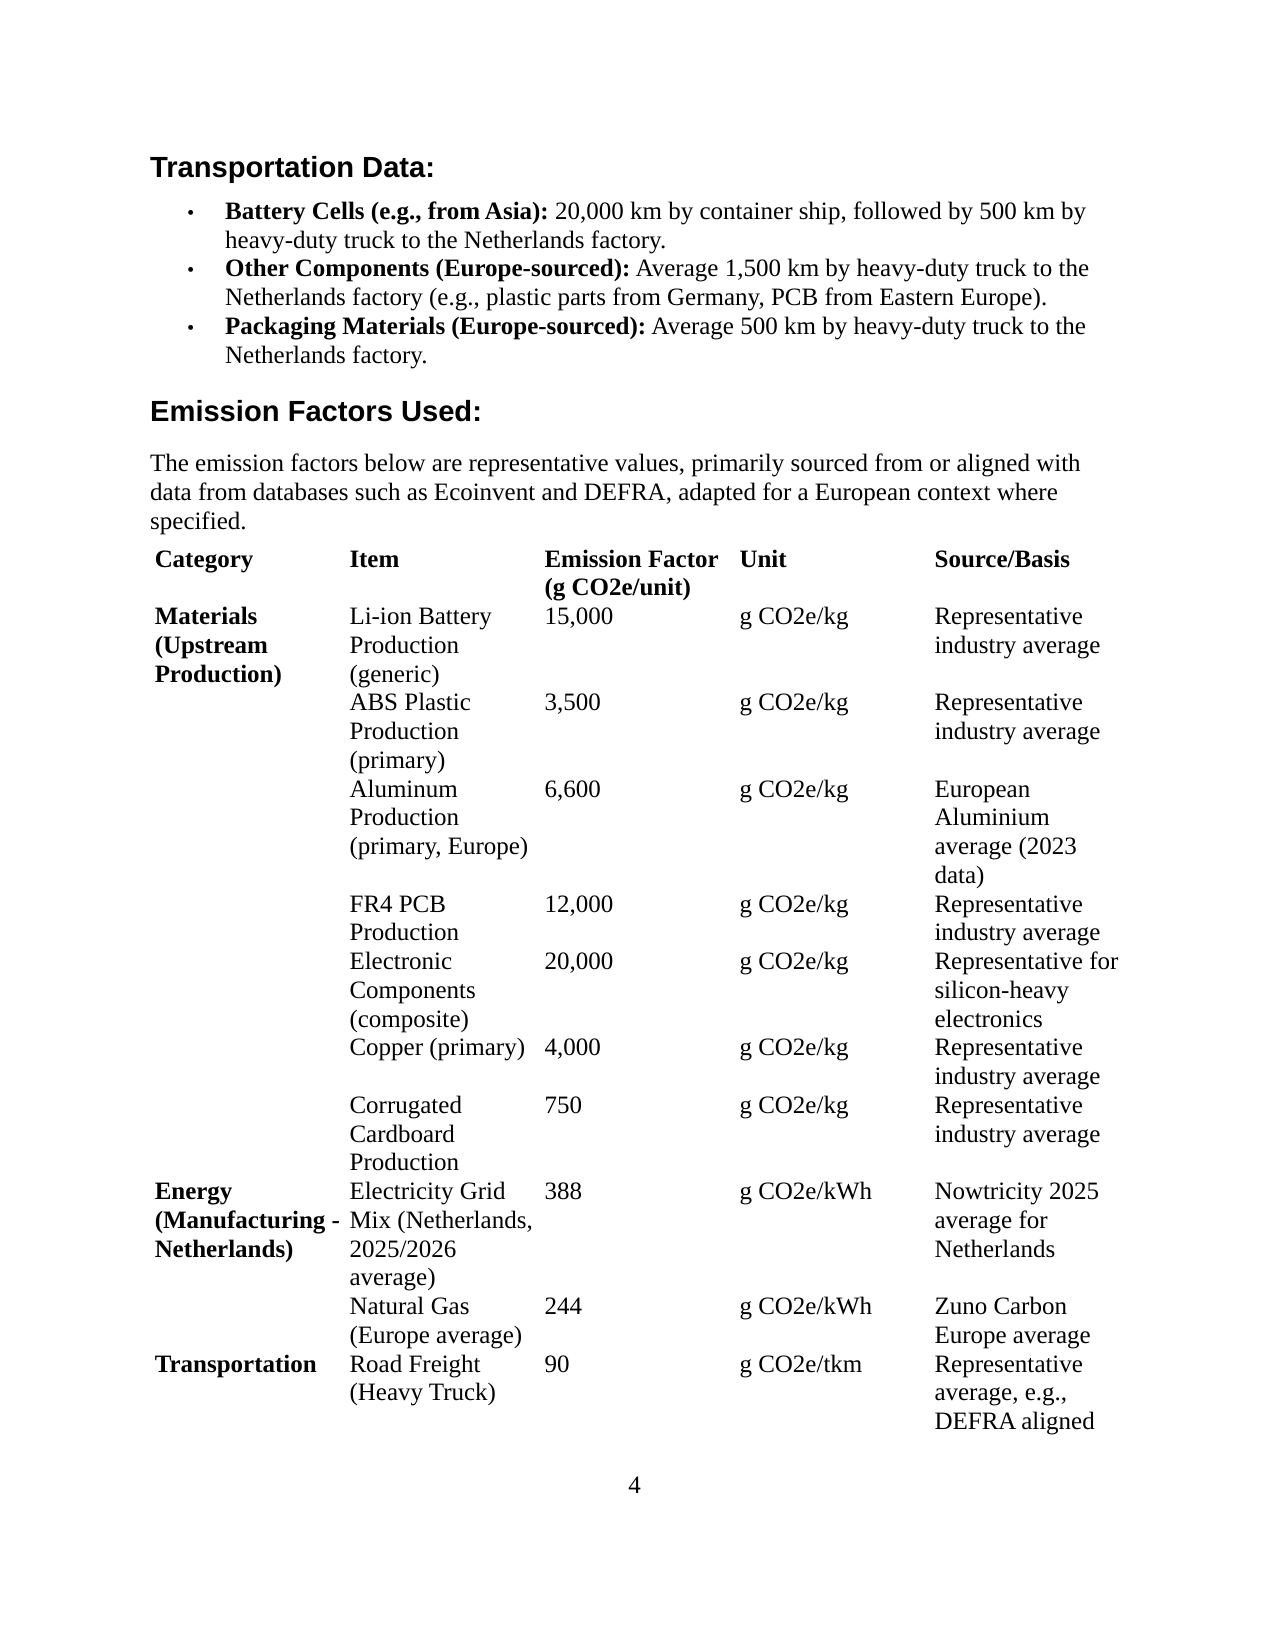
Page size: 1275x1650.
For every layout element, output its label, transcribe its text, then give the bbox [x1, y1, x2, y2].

list Battery Cells (e.g., from Asia): 20,000 km by container ship, followed by 500 km by heavy-duty truck to the Netherlands factory. [187, 196, 1125, 253]
table_cell g CO2e/kWh [735, 1291, 930, 1349]
table_cell Li-ion Battery Production (generic) [345, 601, 540, 687]
table_cell Corrugated Cardboard Production [345, 1090, 540, 1176]
table_cell Transportation [150, 1349, 345, 1435]
table_cell Aluminum Production (primary, Europe) [345, 774, 540, 889]
table_cell Representative for silicon-heavy electronics [930, 946, 1125, 1032]
table_header Unit [735, 544, 930, 601]
table_cell Representative average, e.g., DEFRA aligned [930, 1349, 1125, 1435]
table_cell Energy (Manufacturing - Netherlands) [150, 1176, 345, 1349]
table_cell 15,000 [540, 601, 735, 687]
table_cell ABS Plastic Production (primary) [345, 688, 540, 774]
table_cell g CO2e/kg [735, 889, 930, 946]
table_cell g CO2e/kg [735, 1090, 930, 1176]
table_cell Representative industry average [930, 1033, 1125, 1090]
table_cell Nowtricity 2025 average for Netherlands [930, 1176, 1125, 1291]
table_cell 244 [540, 1291, 735, 1349]
table_cell Zuno Carbon Europe average [930, 1291, 1125, 1349]
table_cell Natural Gas (Europe average) [345, 1291, 540, 1349]
table_cell FR4 PCB Production [345, 889, 540, 946]
table_cell 20,000 [540, 946, 735, 1032]
table_cell g CO2e/kg [735, 1033, 930, 1090]
table_header Source/Basis [930, 544, 1125, 601]
table_cell 12,000 [540, 889, 735, 946]
table_header Category [150, 544, 345, 601]
list Other Components (Europe-sourced): Average 1,500 km by heavy-duty truck to the Netherlands factory (e.g., plastic parts from Germany, PCB from Eastern Europe). [187, 253, 1125, 311]
table_cell g CO2e/kWh [735, 1176, 930, 1291]
table_cell g CO2e/kg [735, 688, 930, 774]
subtitle Emission Factors Used: [150, 393, 1125, 427]
table_cell European Aluminium average (2023 data) [930, 774, 1125, 889]
table_header Item [345, 544, 540, 601]
list Packaging Materials (Europe-sourced): Average 500 km by heavy-duty truck to the Netherlands factory. [187, 311, 1125, 368]
table_cell g CO2e/tkm [735, 1349, 930, 1435]
table_cell 90 [540, 1349, 735, 1435]
table_cell Representative industry average [930, 688, 1125, 774]
table_cell Representative industry average [930, 601, 1125, 687]
table_cell 3,500 [540, 688, 735, 774]
table_cell 6,600 [540, 774, 735, 889]
table_cell Road Freight (Heavy Truck) [345, 1349, 540, 1435]
table_cell Representative industry average [930, 1090, 1125, 1176]
table_cell g CO2e/kg [735, 946, 930, 1032]
table_cell 4,000 [540, 1033, 735, 1090]
table_cell 388 [540, 1176, 735, 1291]
table_cell Copper (primary) [345, 1033, 540, 1090]
table_cell Electricity Grid Mix (Netherlands, 2025/2026 average) [345, 1176, 540, 1291]
table_cell Representative industry average [930, 889, 1125, 946]
table_cell g CO2e/kg [735, 774, 930, 889]
table_cell Electronic Components (composite) [345, 946, 540, 1032]
subtitle Transportation Data: [150, 150, 1125, 183]
table_cell 750 [540, 1090, 735, 1176]
table_cell g CO2e/kg [735, 601, 930, 687]
table_cell Materials (Upstream Production) [150, 601, 345, 1176]
text The emission factors below are representative values, primarily sourced from or aligned with data from databases such as Ecoinvent and DEFRA, adapted for a European context where specified. [150, 448, 1125, 535]
table_header Emission Factor (g CO2e/unit) [540, 544, 735, 601]
